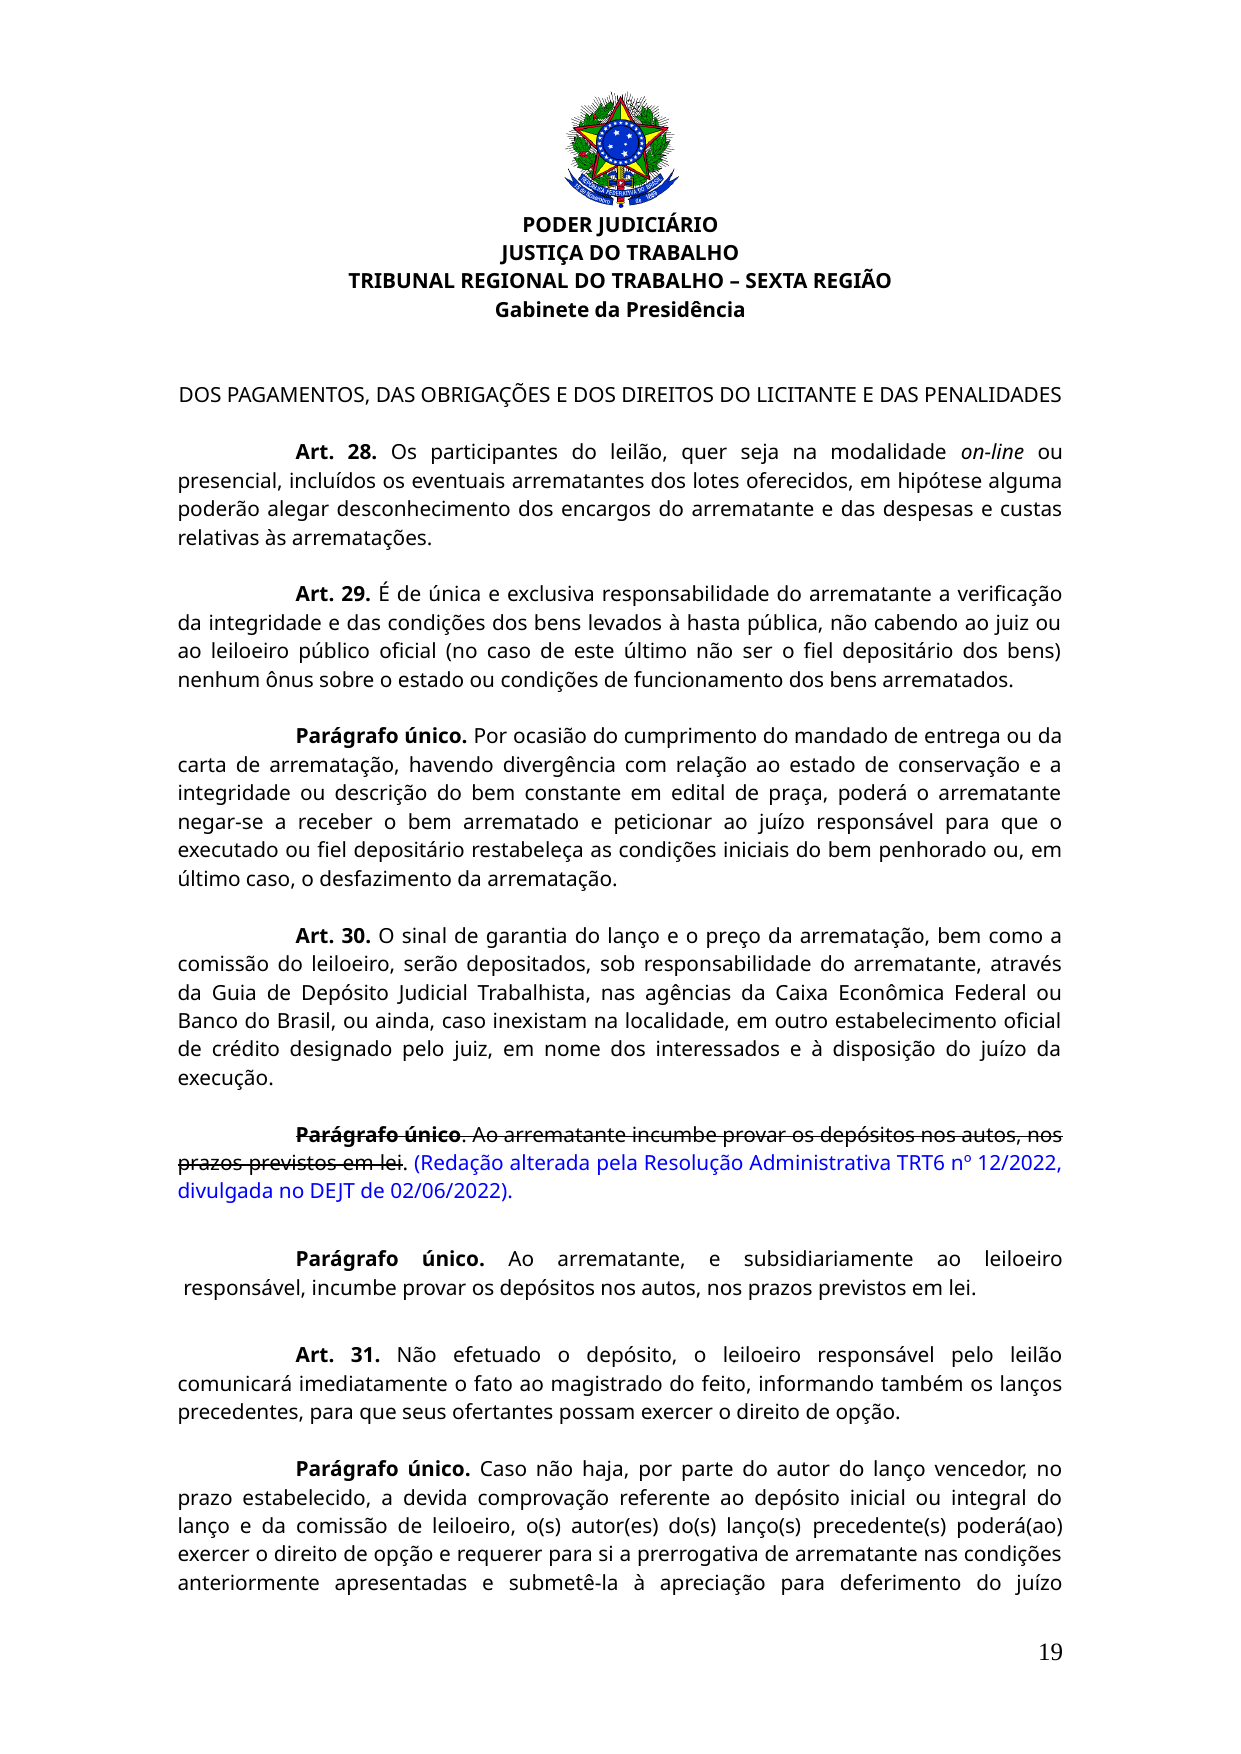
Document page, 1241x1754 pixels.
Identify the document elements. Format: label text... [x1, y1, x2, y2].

text Art. 31. Não efetuado o depósito, o leiloeiro responsável pelo leilão comunicará imediatamente o fato ao magistrado do feito, informando também os lanços precedentes, para que seus ofertantes possam exercer o direito de opção. [177, 1340, 1063, 1426]
picture [558, 88, 682, 210]
text Parágrafo único. Caso não haja, por parte do autor do lanço vencedor, no prazo estabelecido, a devida comprovação referente ao depósito inicial ou integral do lanço e da comissão de leiloeiro, o(s) autor(es) do(s) lanço(s) precedente(s) poderá(ao) exercer o direito de opção e requerer para si a prerrogativa de arrematante nas condições anteriormente apresentadas e submetê-la à apreciação para deferimento do juízo [177, 1454, 1063, 1596]
text Parágrafo único. Ao arrematante incumbe provar os depósitos nos autos, nos prazos previstos em lei. (Redação alterada pela Resolução Administrativa TRT6 nº 12/2022, divulgada no DEJT de 02/06/2022). [177, 1120, 1063, 1205]
text Art. 28. Os participantes do leilão, quer seja na modalidade on-line ou presencial, incluídos os eventuais arrematantes dos lotes oferecidos, em hipótese alguma poderão alegar desconhecimento dos encargos do arrematante e das despesas e custas relativas às arrematações. [177, 437, 1063, 551]
text Art. 29. É de única e exclusiva responsabilidade do arrematante a verificação da integridade e das condições dos bens levados à hasta pública, não cabendo ao juiz ou ao leiloeiro público oficial (no caso de este último não ser o fiel depositário dos bens) nenhum ônus sobre o estado ou condições de funcionamento dos bens arrematados. [177, 579, 1063, 693]
text Art. 30. O sinal de garantia do lanço e o preço da arrematação, bem como a comissão do leiloeiro, serão depositados, sob responsabilidade do arrematante, através da Guia de Depósito Judicial Trabalhista, nas agências da Caixa Econômica Federal ou Banco do Brasil, ou ainda, caso inexistam na localidade, em outro estabelecimento oficial de crédito designado pelo juiz, em nome dos interessados e à disposição do juízo da execução. [177, 921, 1063, 1091]
text DOS PAGAMENTOS, DAS OBRIGAÇÕES E DOS DIREITOS DO LICITANTE E DAS PENALIDADES [177, 380, 1063, 409]
text Parágrafo único. Por ocasião do cumprimento do mandado de entrega ou da carta de arrematação, havendo divergência com relação ao estado de conservação e a integridade ou descrição do bem constante em edital de praça, poderá o arrematante negar-se a receber o bem arrematado e peticionar ao juízo responsável para que o executado ou fiel depositário restabeleça as condições iniciais do bem penhorado ou, em último caso, o desfazimento da arrematação. [177, 722, 1063, 892]
text Parágrafo único. Ao arrematante, e subsidiariamente ao leiloeiro responsável, incumbe provar os depósitos nos autos, nos prazos previstos em lei. [183, 1244, 1063, 1301]
